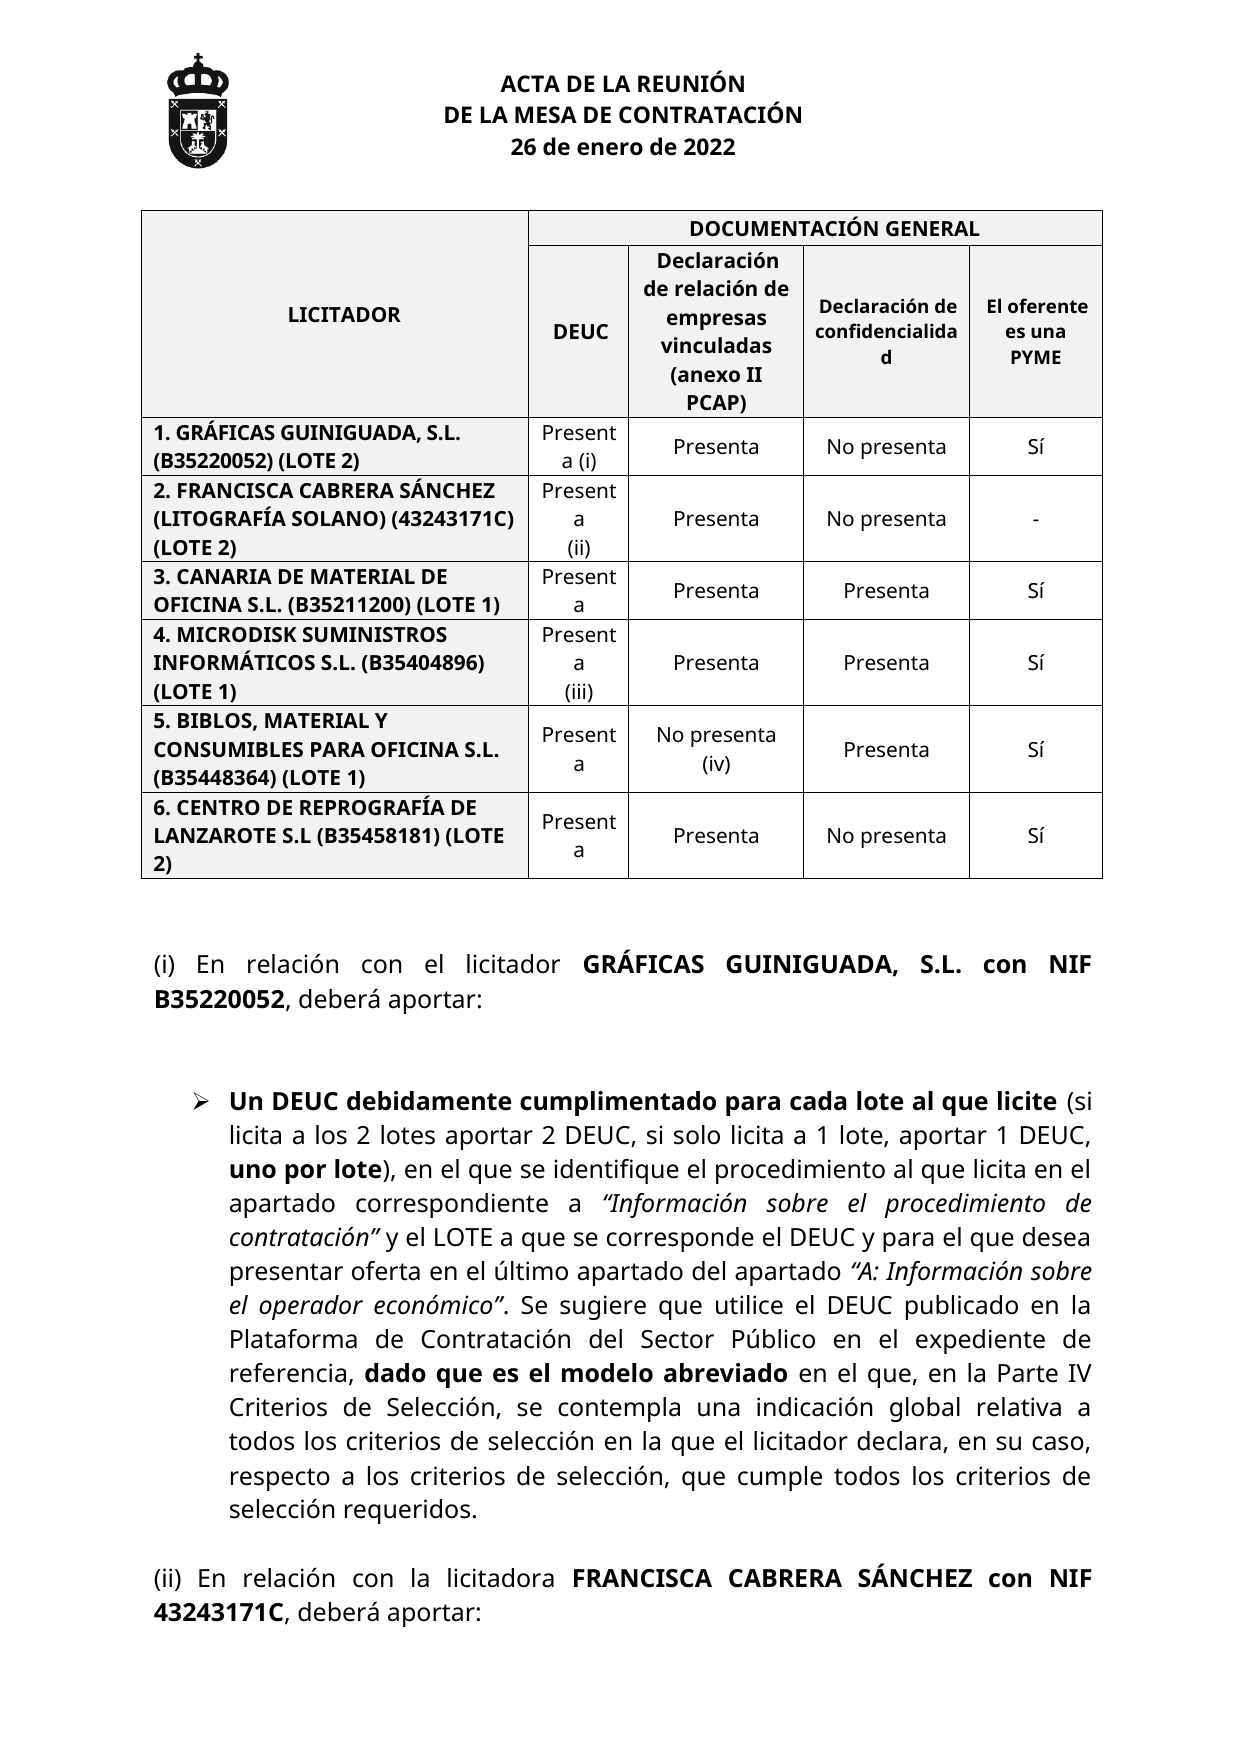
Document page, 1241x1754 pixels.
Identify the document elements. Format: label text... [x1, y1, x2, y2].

table_cell Presenta [629, 562, 803, 619]
table_cell Presenta [629, 620, 803, 705]
table_cell Sí [970, 418, 1102, 475]
list Un DEUC debidamente cumplimentado para cada lote al que licite (si licita a los 2 lotes aportar 2 DEUC, si solo licita a 1 lote, aportar 1 DEUC, uno por lote), en el que se identifique el procedimiento al que licita en el apartado correspondiente a “Información sobre el procedimiento de contratación” y el LOTE a que se corresponde el DEUC y para el que desea presentar oferta en el último apartado del apartado “A: Información sobre el operador económico”. Se sugiere que utilice el DEUC publicado en la Plataforma de Contratación del Sector Público en el expediente de referencia, dado que es el modelo abreviado en el que, en la Parte IV Criterios de Selección, se contempla una indicación global relativa a todos los criterios de selección en la que el licitador declara, en su caso, respecto a los criterios de selección, que cumple todos los criterios de selección requeridos. [191, 1083, 1093, 1526]
table_cell El oferente es una PYME [970, 246, 1102, 417]
table_cell Presenta [804, 706, 969, 792]
table_cell Presenta [629, 793, 803, 878]
table_cell Presenta (ii) [529, 476, 628, 561]
table_cell Presenta (i) [529, 418, 628, 475]
table_cell 5. BIBLOS, MATERIAL Y CONSUMIBLES PARA OFICINA S.L. (B35448364) (LOTE 1) [142, 706, 528, 792]
table_cell Sí [970, 706, 1102, 792]
table_cell Presenta [529, 793, 628, 878]
text (ii) En relación con la licitadora FRANCISCA CABRERA SÁNCHEZ con NIF 43243171C, deberá aportar: [153, 1560, 1093, 1628]
table_cell Presenta [804, 620, 969, 705]
text (i) En relación con el licitador GRÁFICAS GUINIGUADA, S.L. con NIF B35220052, deberá aportar: [153, 947, 1093, 1015]
table_cell - [970, 476, 1102, 561]
table_cell Presenta (iii) [529, 620, 628, 705]
table_cell 2. FRANCISCA CABRERA SÁNCHEZ (LITOGRAFÍA SOLANO) (43243171C) (LOTE 2) [142, 476, 528, 561]
table_cell Presenta [629, 418, 803, 475]
table_header DOCUMENTACIÓN GENERAL [529, 211, 1102, 245]
table_cell Sí [970, 793, 1102, 878]
table_cell DEUC [529, 246, 628, 417]
picture [164, 50, 231, 171]
table_cell Presenta [529, 562, 628, 619]
table_cell No presenta [804, 418, 969, 475]
table_cell 3. CANARIA DE MATERIAL DE OFICINA S.L. (B35211200) (LOTE 1) [142, 562, 528, 619]
table_cell 6. CENTRO DE REPROGRAFÍA DE LANZAROTE S.L (B35458181) (LOTE 2) [142, 793, 528, 878]
table_header LICITADOR [142, 211, 528, 417]
table_cell Sí [970, 562, 1102, 619]
table_cell No presenta [804, 476, 969, 561]
table_cell Presenta [529, 706, 628, 792]
table_cell No presenta [804, 793, 969, 878]
table_cell Sí [970, 620, 1102, 705]
table_cell Declaración de relación de empresas vinculadas (anexo II PCAP) [629, 246, 803, 417]
table_cell 1. GRÁFICAS GUINIGUADA, S.L. (B35220052) (LOTE 2) [142, 418, 528, 475]
table_cell 4. MICRODISK SUMINISTROS INFORMÁTICOS S.L. (B35404896) (LOTE 1) [142, 620, 528, 705]
table_cell Presenta [629, 476, 803, 561]
table_cell Presenta [804, 562, 969, 619]
table_cell Declaración de confidencialidad [804, 246, 969, 417]
table_cell No presenta (iv) [629, 706, 803, 792]
